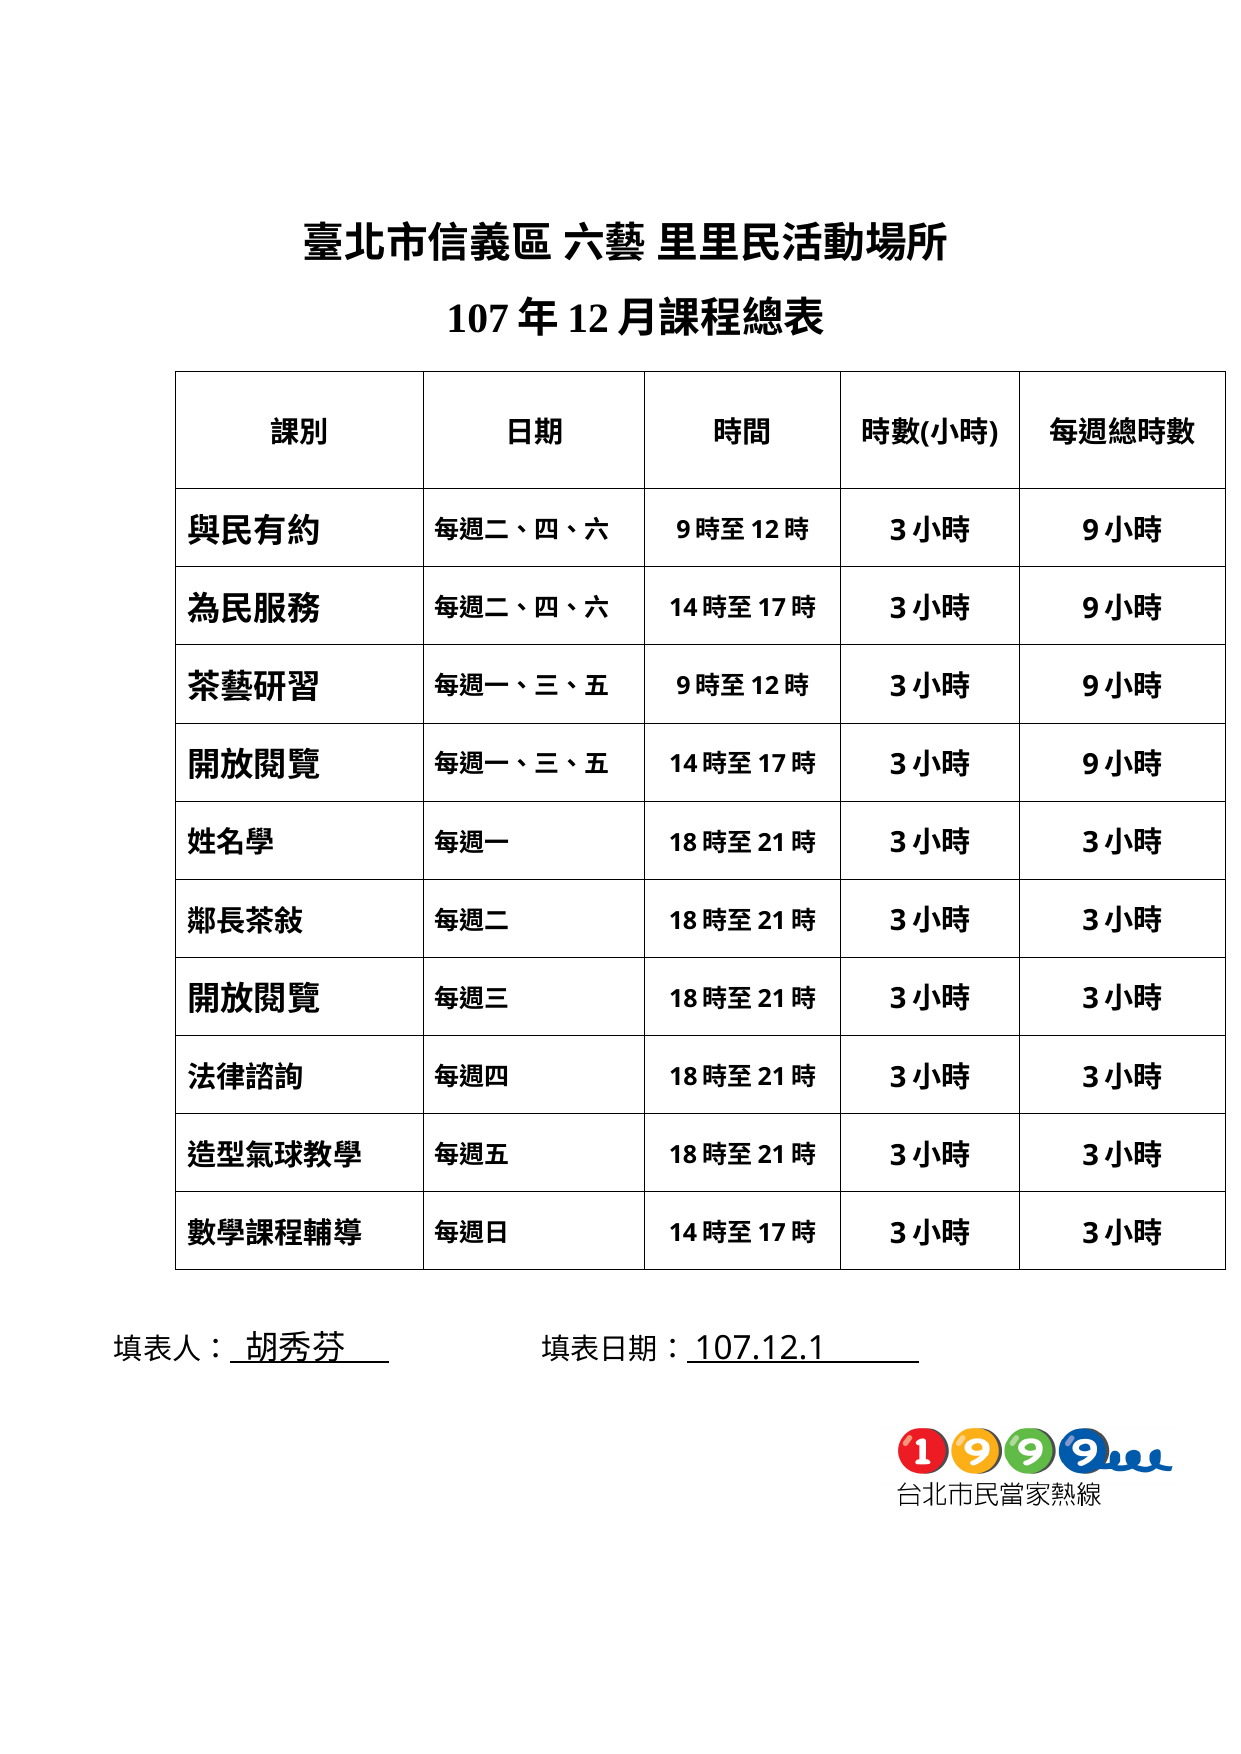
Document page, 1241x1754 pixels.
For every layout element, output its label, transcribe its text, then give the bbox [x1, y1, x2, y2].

text 107年12月課程總表 [187, 277, 1063, 352]
table_cell 18時至21時 [645, 958, 840, 1035]
table_cell 14時至17時 [645, 724, 840, 801]
table_cell 每週日 [424, 1192, 644, 1269]
table_cell 14時至17時 [645, 567, 840, 644]
table_cell 每週一 [424, 802, 644, 879]
table_header 日期 [424, 372, 644, 488]
table_cell 開放閱覽 [176, 958, 423, 1035]
table_cell 每週一、三、五 [424, 645, 644, 722]
table_cell 每週二 [424, 880, 644, 957]
table_header 時數(小時) [841, 372, 1019, 488]
table_cell 3小時 [841, 880, 1019, 957]
table_cell 開放閱覽 [176, 724, 423, 801]
table_cell 3小時 [841, 958, 1019, 1035]
table_cell 與民有約 [176, 489, 423, 566]
table_cell 鄰長茶敍 [176, 880, 423, 957]
table_cell 茶藝研習 [176, 645, 423, 722]
table_cell 每週一、三、五 [424, 724, 644, 801]
table_cell 為民服務 [176, 567, 423, 644]
table_cell 每週二、四、六 [424, 489, 644, 566]
table_cell 3小時 [1020, 802, 1225, 879]
table_cell 3小時 [1020, 1192, 1225, 1269]
table_cell 9小時 [1020, 489, 1225, 566]
table_cell 造型氣球教學 [176, 1114, 423, 1191]
table_header 每週總時數 [1020, 372, 1225, 488]
table_header 課別 [176, 372, 423, 488]
table_cell 9小時 [1020, 567, 1225, 644]
table_cell 9時至12時 [645, 645, 840, 722]
table_cell 3小時 [1020, 1036, 1225, 1113]
table_cell 9小時 [1020, 724, 1225, 801]
table_cell 3小時 [841, 724, 1019, 801]
text 臺北市信義區 六藝 里里民活動場所 [187, 202, 1063, 277]
table_header 時間 [645, 372, 840, 488]
table_cell 每週五 [424, 1114, 644, 1191]
table_cell 3小時 [1020, 880, 1225, 957]
table_cell 14時至17時 [645, 1192, 840, 1269]
table_cell 18時至21時 [645, 1036, 840, 1113]
table_cell 3小時 [841, 489, 1019, 566]
table_cell 每週三 [424, 958, 644, 1035]
table_cell 每週四 [424, 1036, 644, 1113]
table_cell 9小時 [1020, 645, 1225, 722]
table_cell 3小時 [841, 645, 1019, 722]
table_cell 3小時 [1020, 958, 1225, 1035]
picture [881, 1419, 1038, 1511]
table_cell 18時至21時 [645, 1114, 840, 1191]
table_cell 3小時 [841, 567, 1019, 644]
table_cell 18時至21時 [645, 880, 840, 957]
table_cell 數學課程輔導 [176, 1192, 423, 1269]
table_cell 3小時 [1020, 1114, 1225, 1191]
table_cell 姓名學 [176, 802, 423, 879]
table_cell 3小時 [841, 1114, 1019, 1191]
table_cell 18時至21時 [645, 802, 840, 879]
table_cell 3小時 [841, 1036, 1019, 1113]
table_cell 法律諮詢 [176, 1036, 423, 1113]
table_cell 每週二、四、六 [424, 567, 644, 644]
text 填表人： 胡秀芬 填表日期： 107.12.1 [114, 1308, 1063, 1383]
table_cell 9時至12時 [645, 489, 840, 566]
table_cell 3小時 [841, 1192, 1019, 1269]
table_cell 3小時 [841, 802, 1019, 879]
